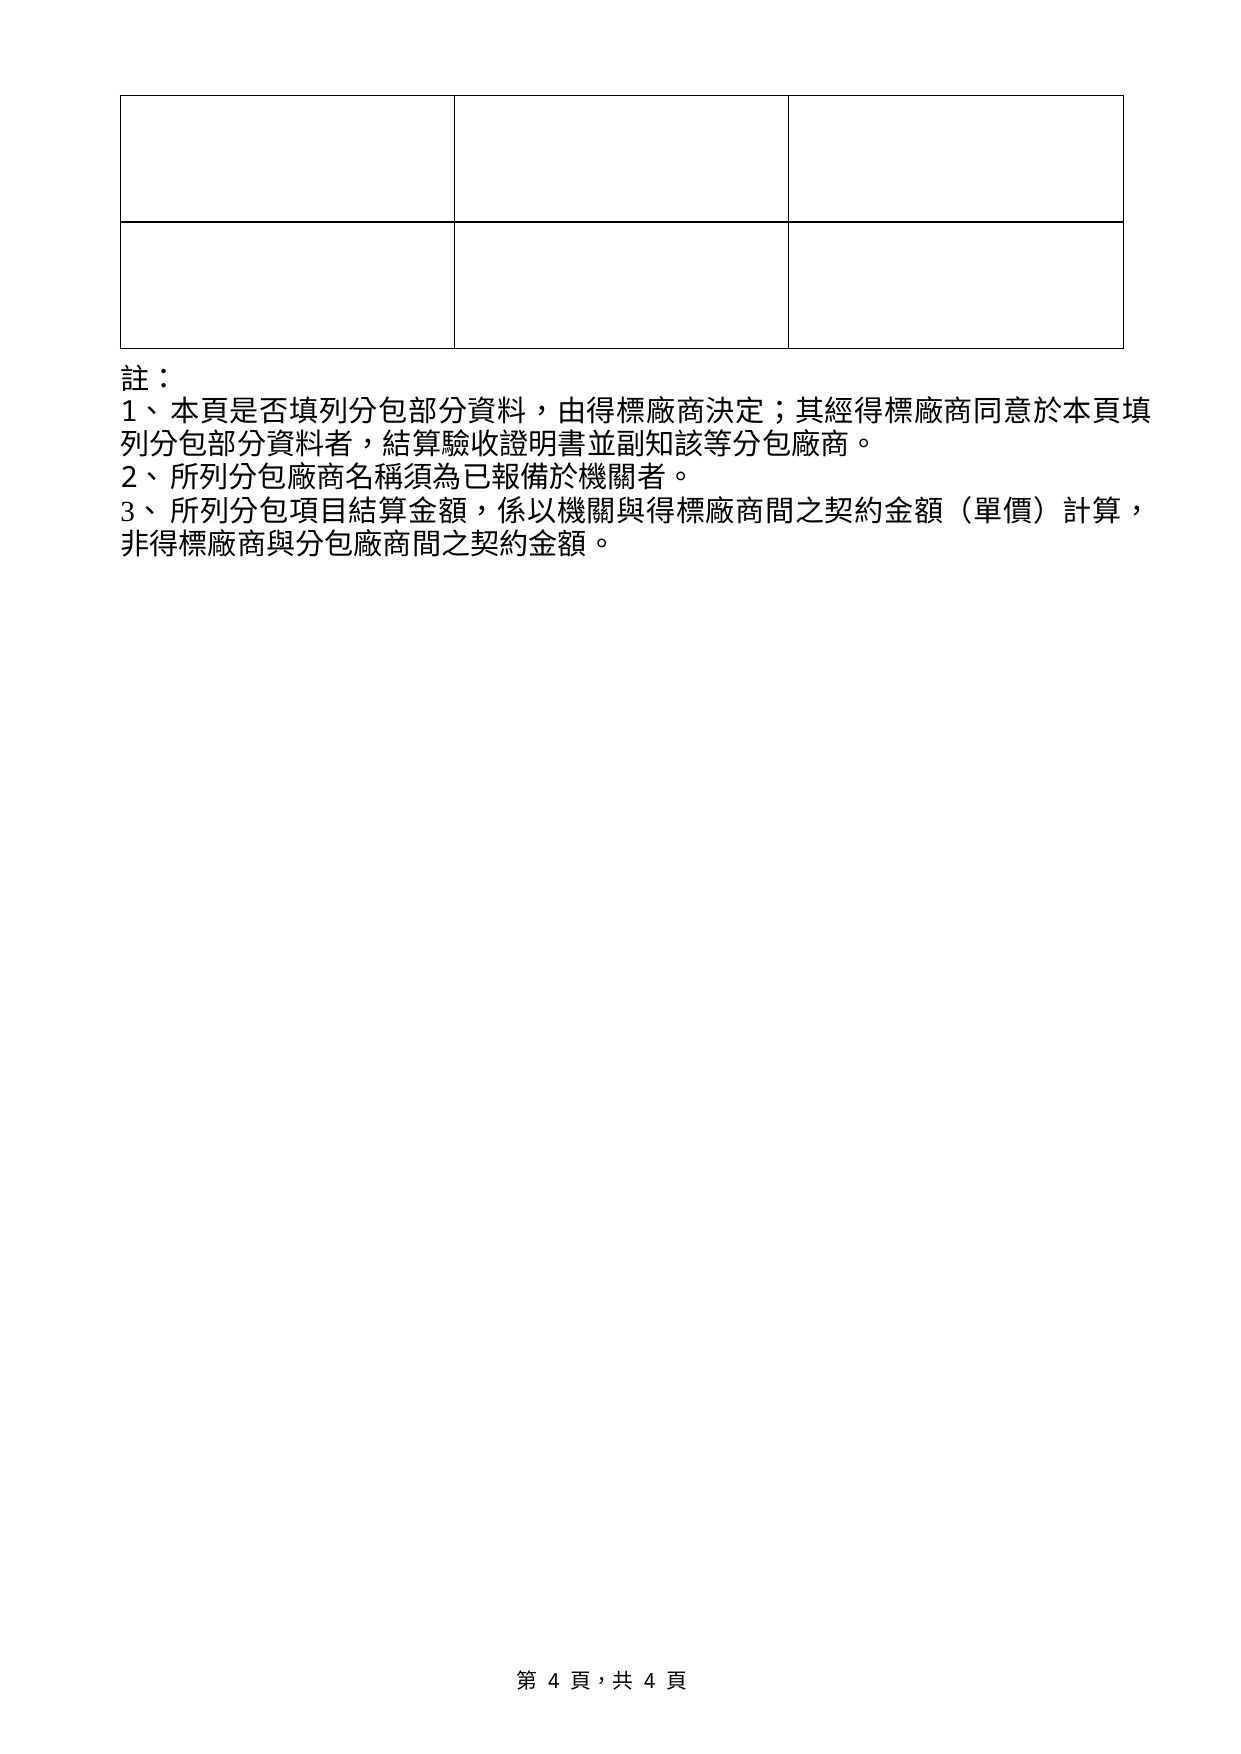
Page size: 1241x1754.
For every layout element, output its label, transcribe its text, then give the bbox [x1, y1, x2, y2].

table_cell [455, 223, 788, 347]
table_cell [789, 223, 1123, 347]
table_cell [121, 223, 454, 347]
list 所列分包項目結算金額，係以機關與得標廠商間之契約金額（單價）計算，非得標廠商與分包廠商間之契約金額。 [120, 494, 1154, 561]
list 所列分包廠商名稱須為已報備於機關者。 [120, 461, 1154, 494]
table_cell [789, 96, 1123, 221]
text 註： [120, 371, 1154, 394]
list 本頁是否填列分包部分資料，由得標廠商決定；其經得標廠商同意於本頁填列分包部分資料者，結算驗收證明書並副知該等分包廠商。 [120, 394, 1154, 461]
table_cell [121, 96, 454, 221]
table_cell [455, 96, 788, 221]
